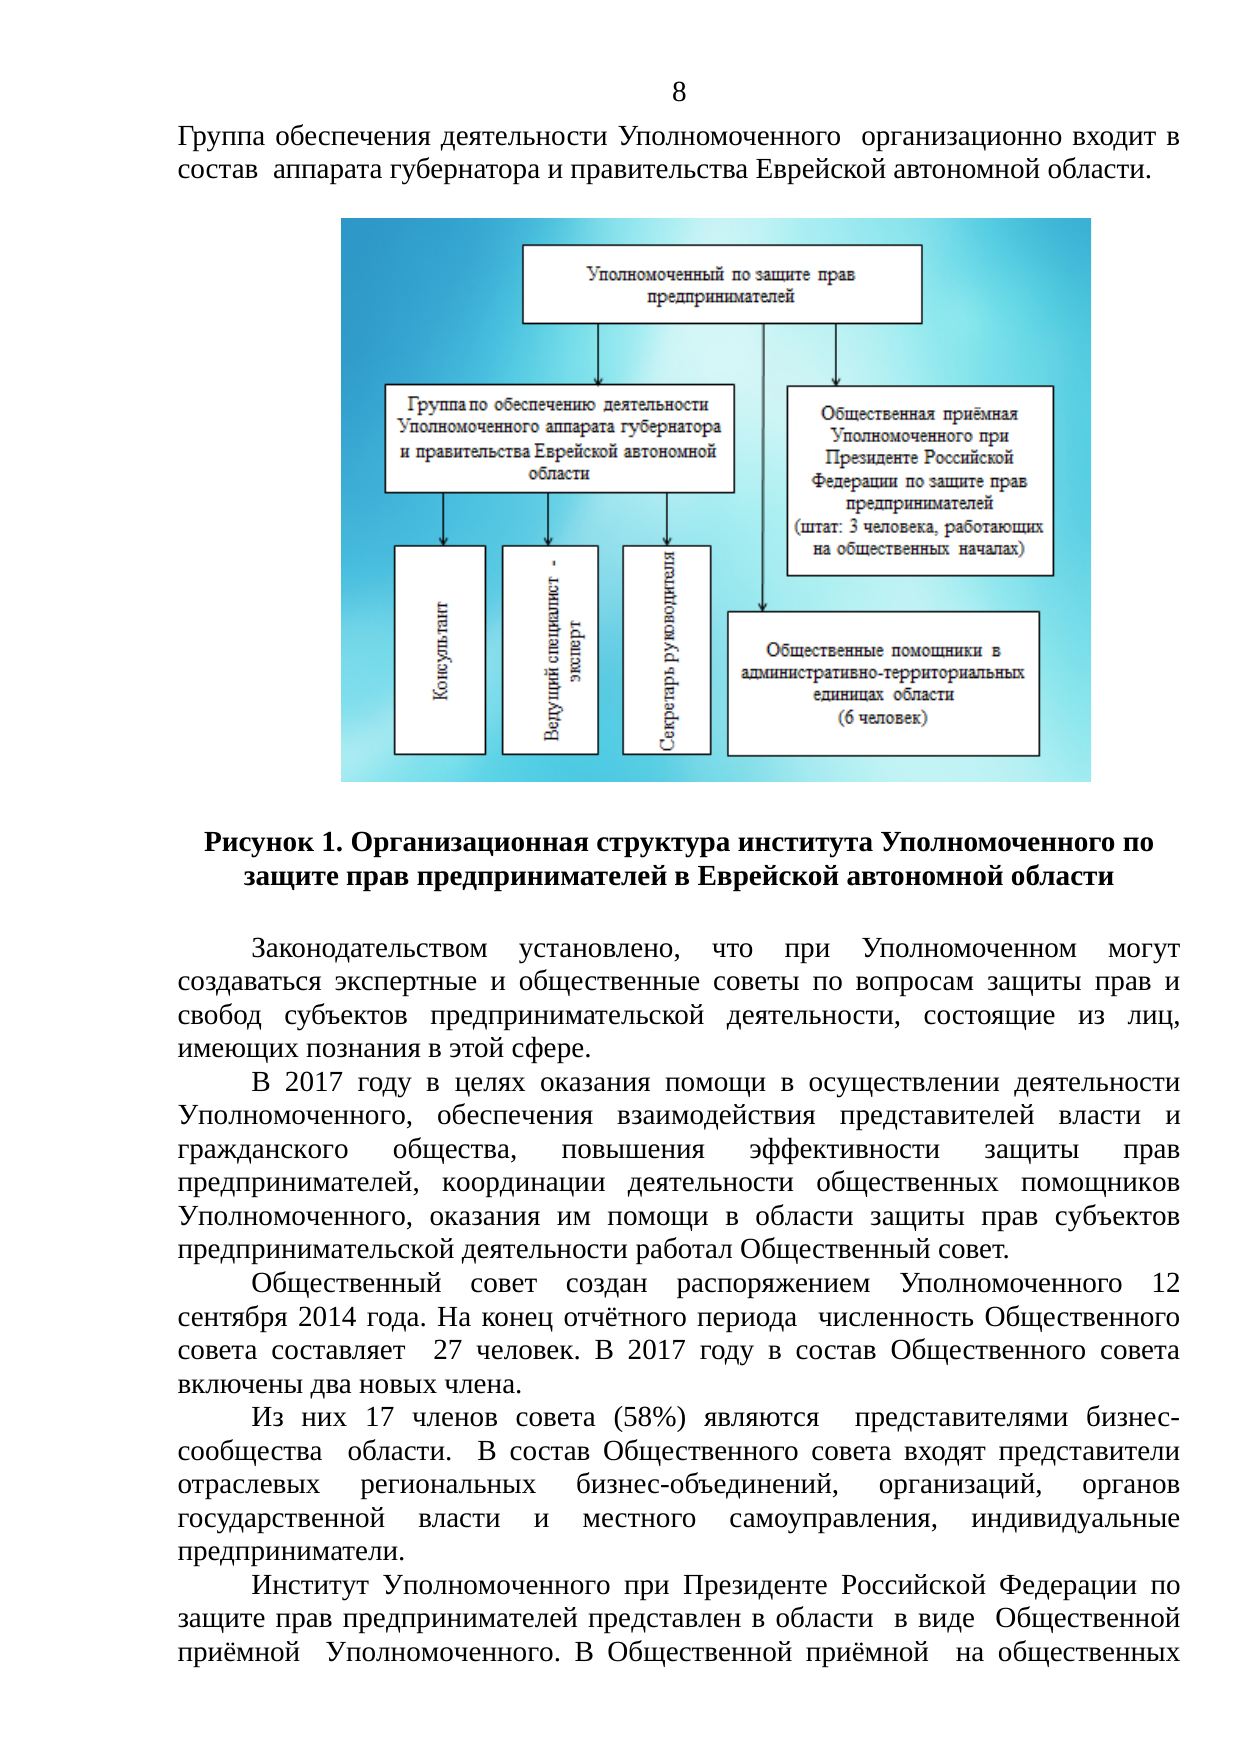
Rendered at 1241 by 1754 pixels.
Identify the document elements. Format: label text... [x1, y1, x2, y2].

text Законодательством установлено, что при Уполномоченном могут создаваться экспертные и общественные советы по вопросам защиты прав и свобод субъектов предпринимательской деятельности, состоящие из лиц, имеющих познания в этой сфере. [177, 930, 1181, 1064]
text Группа обеспечения деятельности Уполномоченного организационно входит в состав аппарата губернатора и правительства Еврейской автономной области. [177, 118, 1181, 185]
text В 2017 году в целях оказания помощи в осуществлении деятельности Уполномоченного, обеспечения взаимодействия представителей власти и гражданского общества, повышения эффективности защиты прав предпринимателей, координации деятельности общественных помощников Уполномоченного, оказания им помощи в области защиты прав субъектов предпринимательской деятельности работал Общественный совет. [177, 1064, 1181, 1265]
text Общественный совет создан распоряжением Уполномоченного 12 сентября 2014 года. На конец отчётного периода численность Общественного совета составляет 27 человек. В 2017 году в состав Общественного совета включены два новых члена. [177, 1265, 1181, 1399]
text Институт Уполномоченного при Президенте Российской Федерации по защите прав предпринимателей представлен в области в виде Общественной приёмной Уполномоченного. В Общественной приёмной на общественных [177, 1567, 1181, 1668]
text Из них 17 членов совета (58%) являются представителями бизнес-сообщества области. В состав Общественного совета входят представители отраслевых региональных бизнес-объединений, организаций, органов государственной власти и местного самоуправления, индивидуальные предприниматели. [177, 1399, 1181, 1567]
text Рисунок 1. Организационная структура института Уполномоченного по защите прав предпринимателей в Еврейской автономной области [177, 824, 1181, 891]
